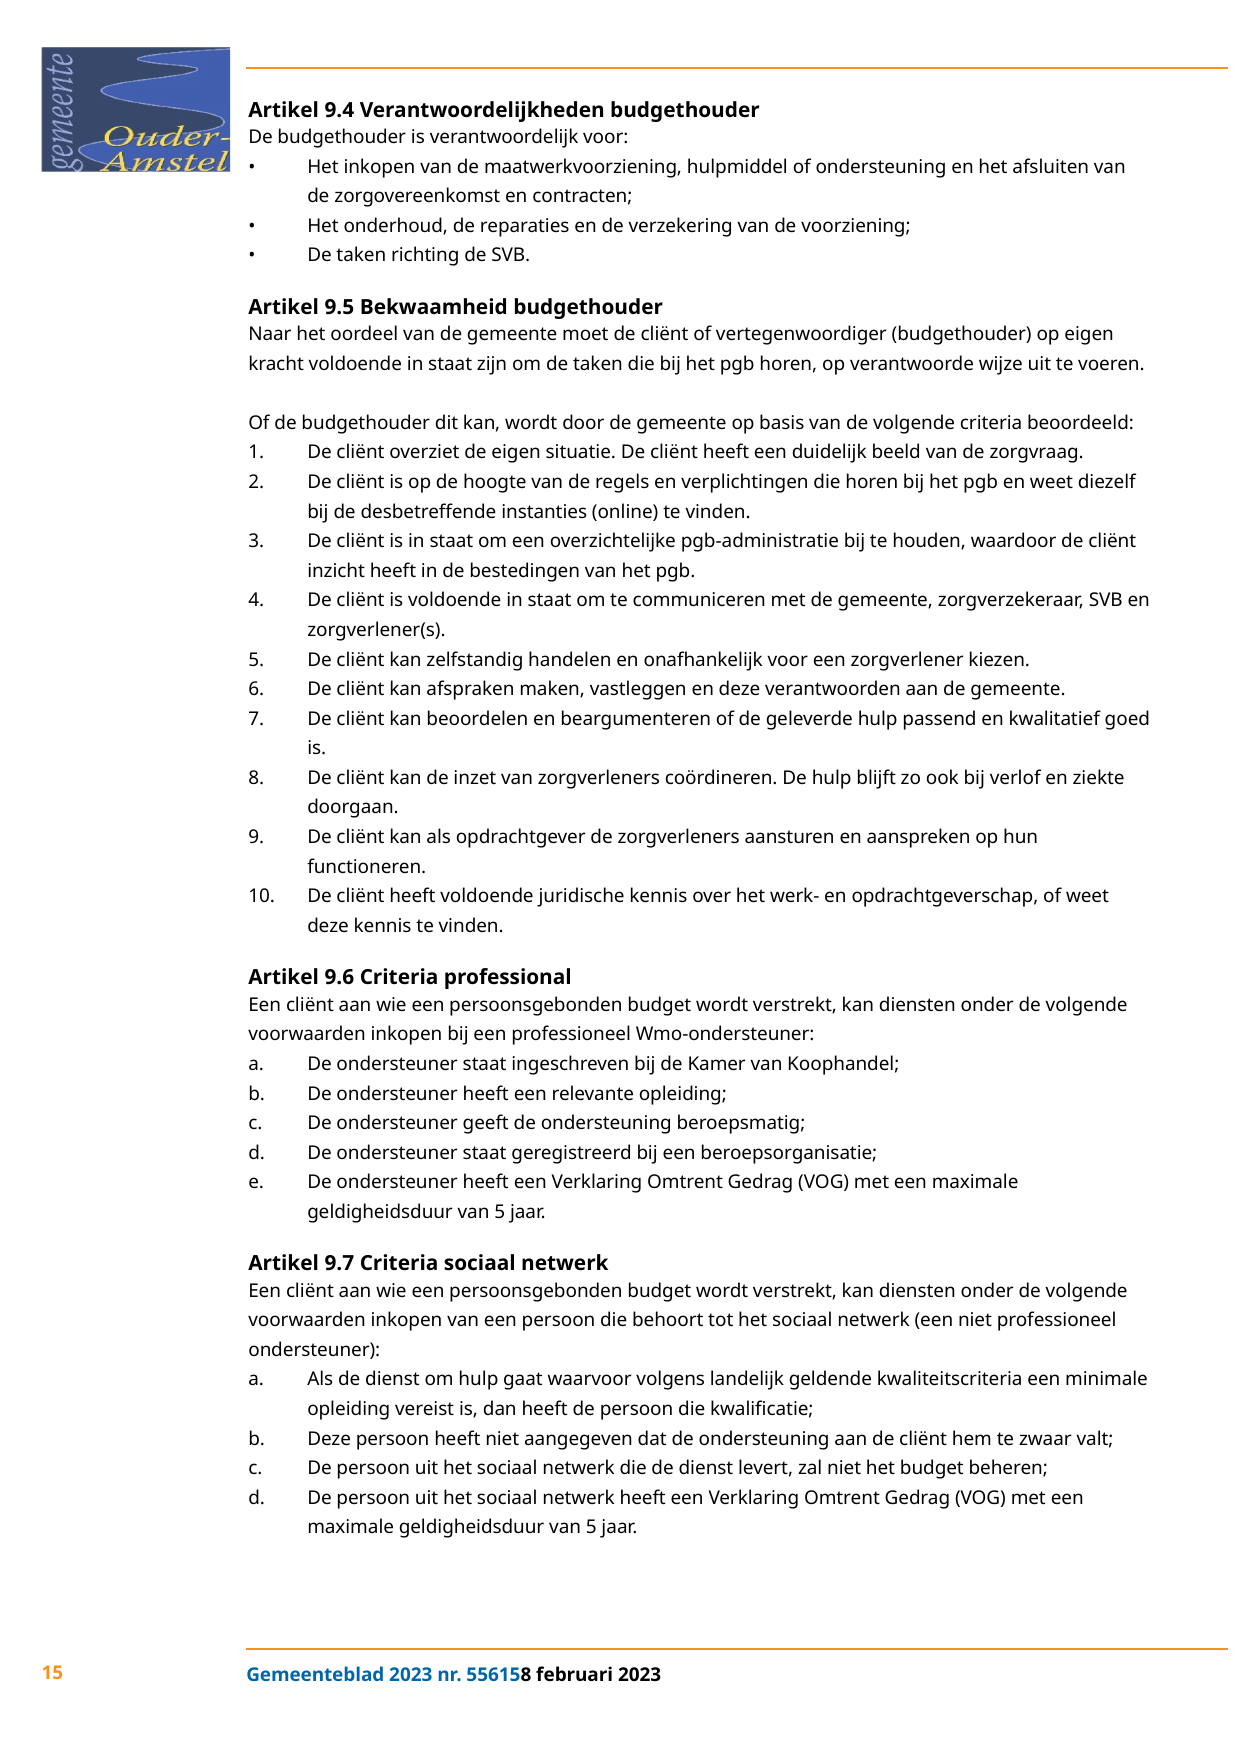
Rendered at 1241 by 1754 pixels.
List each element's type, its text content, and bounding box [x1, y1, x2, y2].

list Het inkopen van de maatwerkvoorziening, hulpmiddel of ondersteuning en het afsluiten van de zorgovereenkomst en contracten; [248, 153, 1152, 208]
list De cliënt is op de hoogte van de regels en verplichtingen die horen bij het pgb en weet diezelf bij de desbetreffende instanties (online) te vinden. [248, 468, 1152, 524]
list Als de dienst om hulp gaat waarvoor volgens landelijk geldende kwaliteitscriteria een minimale opleiding vereist is, dan heeft de persoon die kwalificatie; [248, 1366, 1152, 1421]
list De cliënt is in staat om een overzichtelijke pgb-administratie bij te houden, waardoor de cliënt inzicht heeft in de bestedingen van het pgb. [248, 527, 1152, 583]
text Artikel 9.6 Criteria professional [248, 962, 1152, 991]
list De cliënt kan de inzet van zorgverleners coördineren. De hulp blijft zo ook bij verlof en ziekte doorgaan. [248, 764, 1152, 819]
list Deze persoon heeft niet aangegeven dat de ondersteuning aan de cliënt hem te zwaar valt; [248, 1425, 1152, 1451]
text Een cliënt aan wie een persoonsgebonden budget wordt verstrekt, kan diensten onder de volgende voorwaarden inkopen bij een professioneel Wmo-ondersteuner: [248, 991, 1152, 1046]
list De persoon uit het sociaal netwerk die de dienst levert, zal niet het budget beheren; [248, 1454, 1152, 1480]
picture [41, 47, 231, 172]
text De budgethouder is verantwoordelijk voor: [248, 123, 1152, 149]
text Of de budgethouder dit kan, wordt door de gemeente op basis van de volgende criteria beoordeeld: [248, 409, 1152, 435]
list De taken richting de SVB. [248, 242, 1152, 267]
list Het onderhoud, de reparaties en de verzekering van de voorziening; [248, 212, 1152, 238]
text Artikel 9.5 Bekwaamheid budgethouder [248, 292, 1152, 320]
text Artikel 9.7 Criteria sociaal netwerk [248, 1248, 1152, 1277]
list De ondersteuner geeft de ondersteuning beroepsmatig; [248, 1109, 1152, 1135]
list De ondersteuner staat ingeschreven bij de Kamer van Koophandel; [248, 1050, 1152, 1076]
list De ondersteuner heeft een Verklaring Omtrent Gedrag (VOG) met een maximale geldigheidsduur van 5 jaar. [248, 1168, 1152, 1224]
list De ondersteuner heeft een relevante opleiding; [248, 1080, 1152, 1105]
text Artikel 9.4 Verantwoordelijkheden budgethouder [248, 95, 1152, 123]
list De cliënt heeft voldoende juridische kennis over het werk- en opdrachtgeverschap, of weet deze kennis te vinden. [248, 882, 1152, 938]
list De cliënt overziet de eigen situatie. De cliënt heeft een duidelijk beeld van de zorgvraag. [248, 439, 1152, 464]
list De cliënt is voldoende in staat om te communiceren met de gemeente, zorgverzekeraar, SVB en zorgverlener(s). [248, 587, 1152, 642]
list De cliënt kan als opdrachtgever de zorgverleners aansturen en aanspreken op hun functioneren. [248, 823, 1152, 879]
text Een cliënt aan wie een persoonsgebonden budget wordt verstrekt, kan diensten onder de volgende voorwaarden inkopen van een persoon die behoort tot het sociaal netwerk (een niet professioneel ondersteuner): [248, 1277, 1152, 1362]
list De cliënt kan afspraken maken, vastleggen en deze verantwoorden aan de gemeente. [248, 675, 1152, 701]
list De ondersteuner staat geregistreerd bij een beroepsorganisatie; [248, 1139, 1152, 1164]
text Naar het oordeel van de gemeente moet de cliënt of vertegenwoordiger (budgethouder) op eigen kracht voldoende in staat zijn om de taken die bij het pgb horen, op verantwoorde wijze uit te voeren. [248, 320, 1152, 376]
list De cliënt kan zelfstandig handelen en onafhankelijk voor een zorgverlener kiezen. [248, 646, 1152, 672]
list De persoon uit het sociaal netwerk heeft een Verklaring Omtrent Gedrag (VOG) met een maximale geldigheidsduur van 5 jaar. [248, 1484, 1152, 1539]
list De cliënt kan beoordelen en beargumenteren of de geleverde hulp passend en kwalitatief goed is. [248, 705, 1152, 760]
